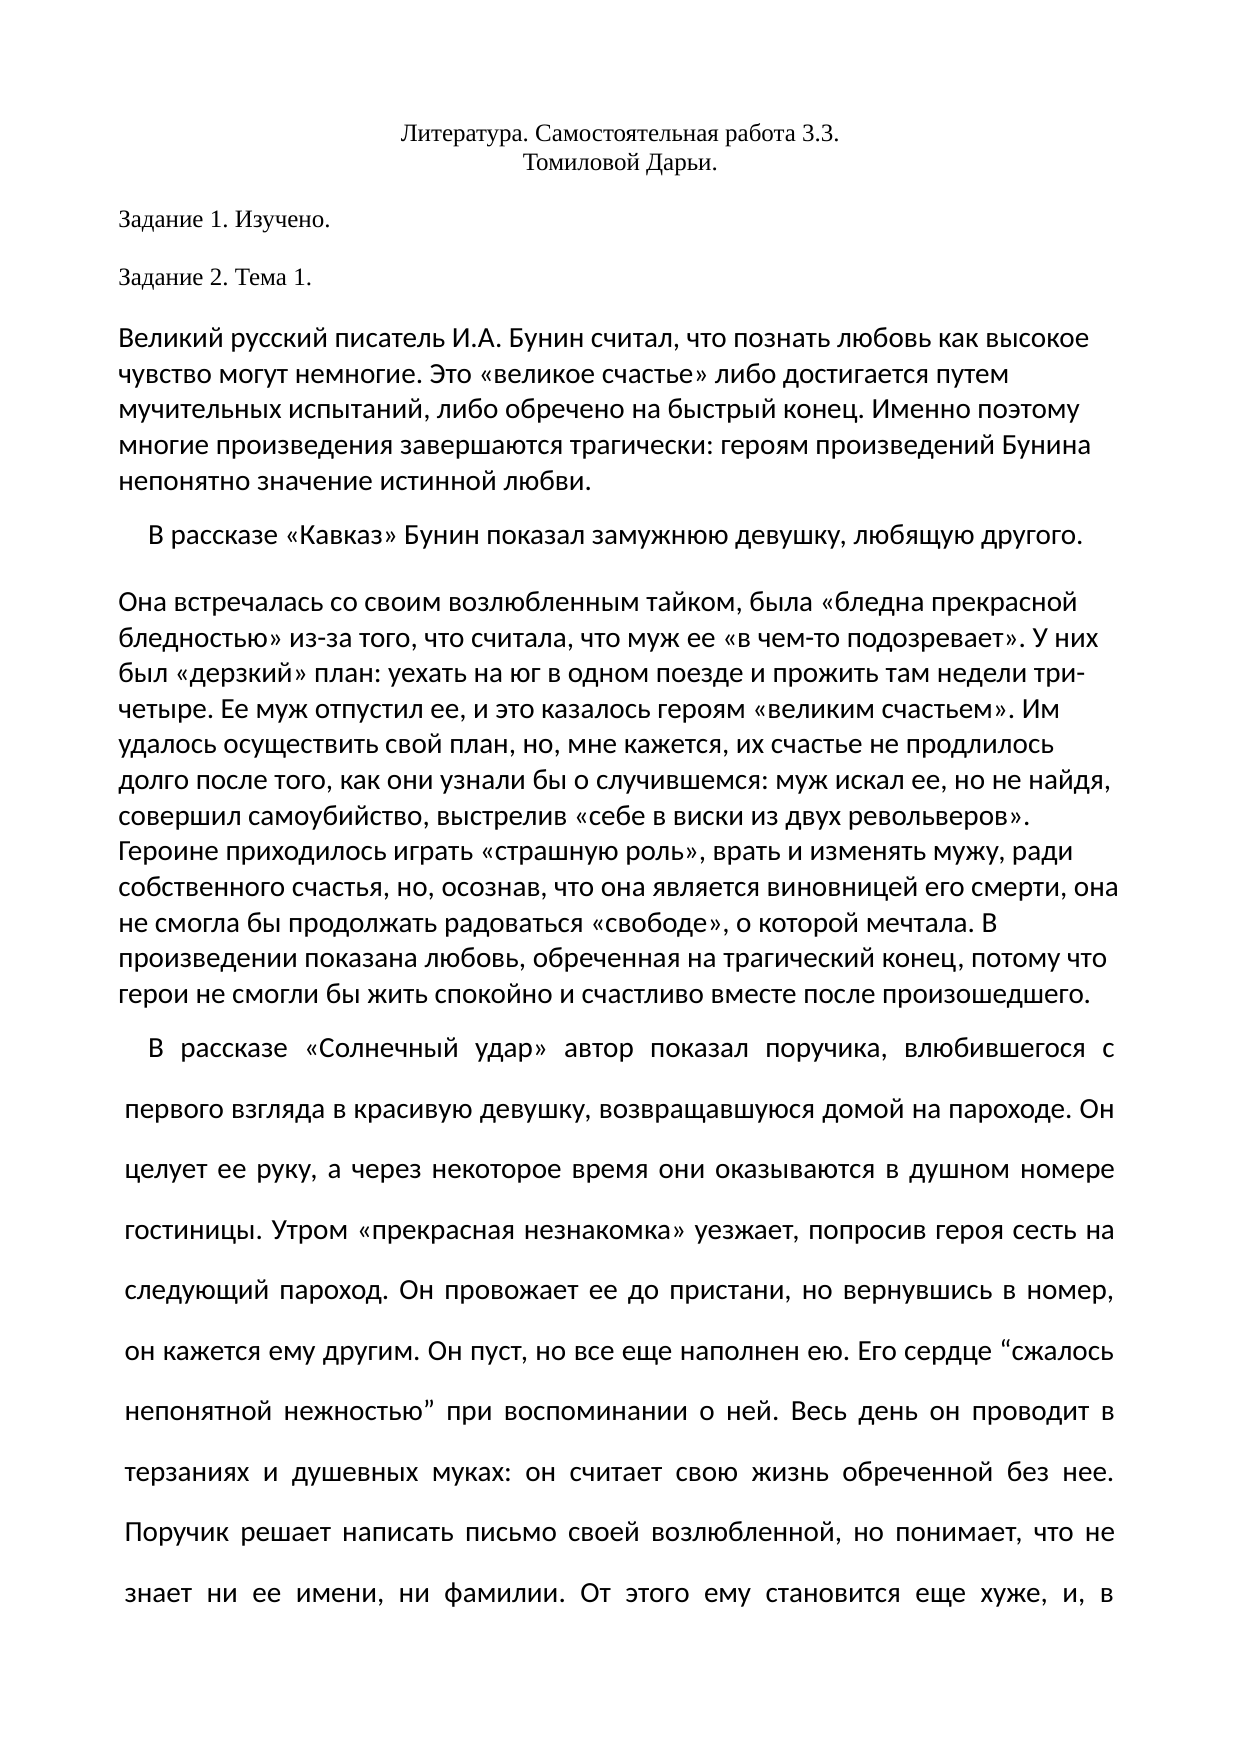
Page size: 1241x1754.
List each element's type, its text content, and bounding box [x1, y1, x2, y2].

text Великий русский писатель И.А. Бунин считал, что познать любовь как высокое чувство могут немногие. Это «великое счастье» либо достигается путем мучительных испытаний, либо обречено на быстрый конец. Именно поэтому многие произведения завершаются трагически: героям произведений Бунина непонятно значение истинной любви. [118, 319, 1122, 497]
text Задание 1. Изучено. [118, 204, 1122, 233]
text Томиловой Дарьи. [118, 147, 1122, 176]
text Литература. Самостоятельная работа 3.3. [118, 118, 1122, 147]
text В рассказе «Кавказ» Бунин показал замужнюю девушку, любящую другого. [124, 516, 1116, 552]
text Она встречалась со своим возлюбленным тайком, была «бледна прекрасной бледностью» из-за того, что считала, что муж ее «в чем-то подозревает». У них был «дерзкий» план: уехать на юг в одном поезде и прожить там недели три-четыре. Ее муж отпустил ее, и это казалось героям «великим счастьем». Им удалось осуществить свой план, но, мне кажется, их счастье не продлилось долго после того, как они узнали бы о случившемся: муж искал ее, но не найдя, совершил самоубийство, выстрелив «себе в виски из двух револьверов». Героине приходилось играть «страшную роль», врать и изменять мужу, ради собственного счастья, но, осознав, что она является виновницей его смерти, она не смогла бы продолжать радоваться «свободе», о которой мечтала. В произведении показана любовь, обреченная на трагический конец, потому что герои не смогли бы жить спокойно и счастливо вместе после произошедшего. [118, 583, 1122, 1011]
text Задание 2. Тема 1. [118, 262, 1122, 291]
text В рассказе «Солнечный удар» автор показал поручика, влюбившегося с первого взгляда в красивую девушку, возвращавшуюся домой на пароходе. Он целует ее руку, а через некоторое время они оказываются в душном номере гостиницы. Утром «прекрасная незнакомка» уезжает, попросив героя сесть на следующий пароход. Он провожает ее до пристани, но вернувшись в номер, он кажется ему другим. Он пуст, но все еще наполнен ею. Его сердце “сжалось непонятной нежностью” при воспоминании о ней. Весь день он проводит в терзаниях и душевных муках: он считает свою жизнь обреченной без нее. Поручик решает написать письмо своей возлюбленной, но понимает, что не знает ни ее имени, ни фамилии. От этого ему становится еще хуже, и, в [124, 1029, 1116, 1609]
